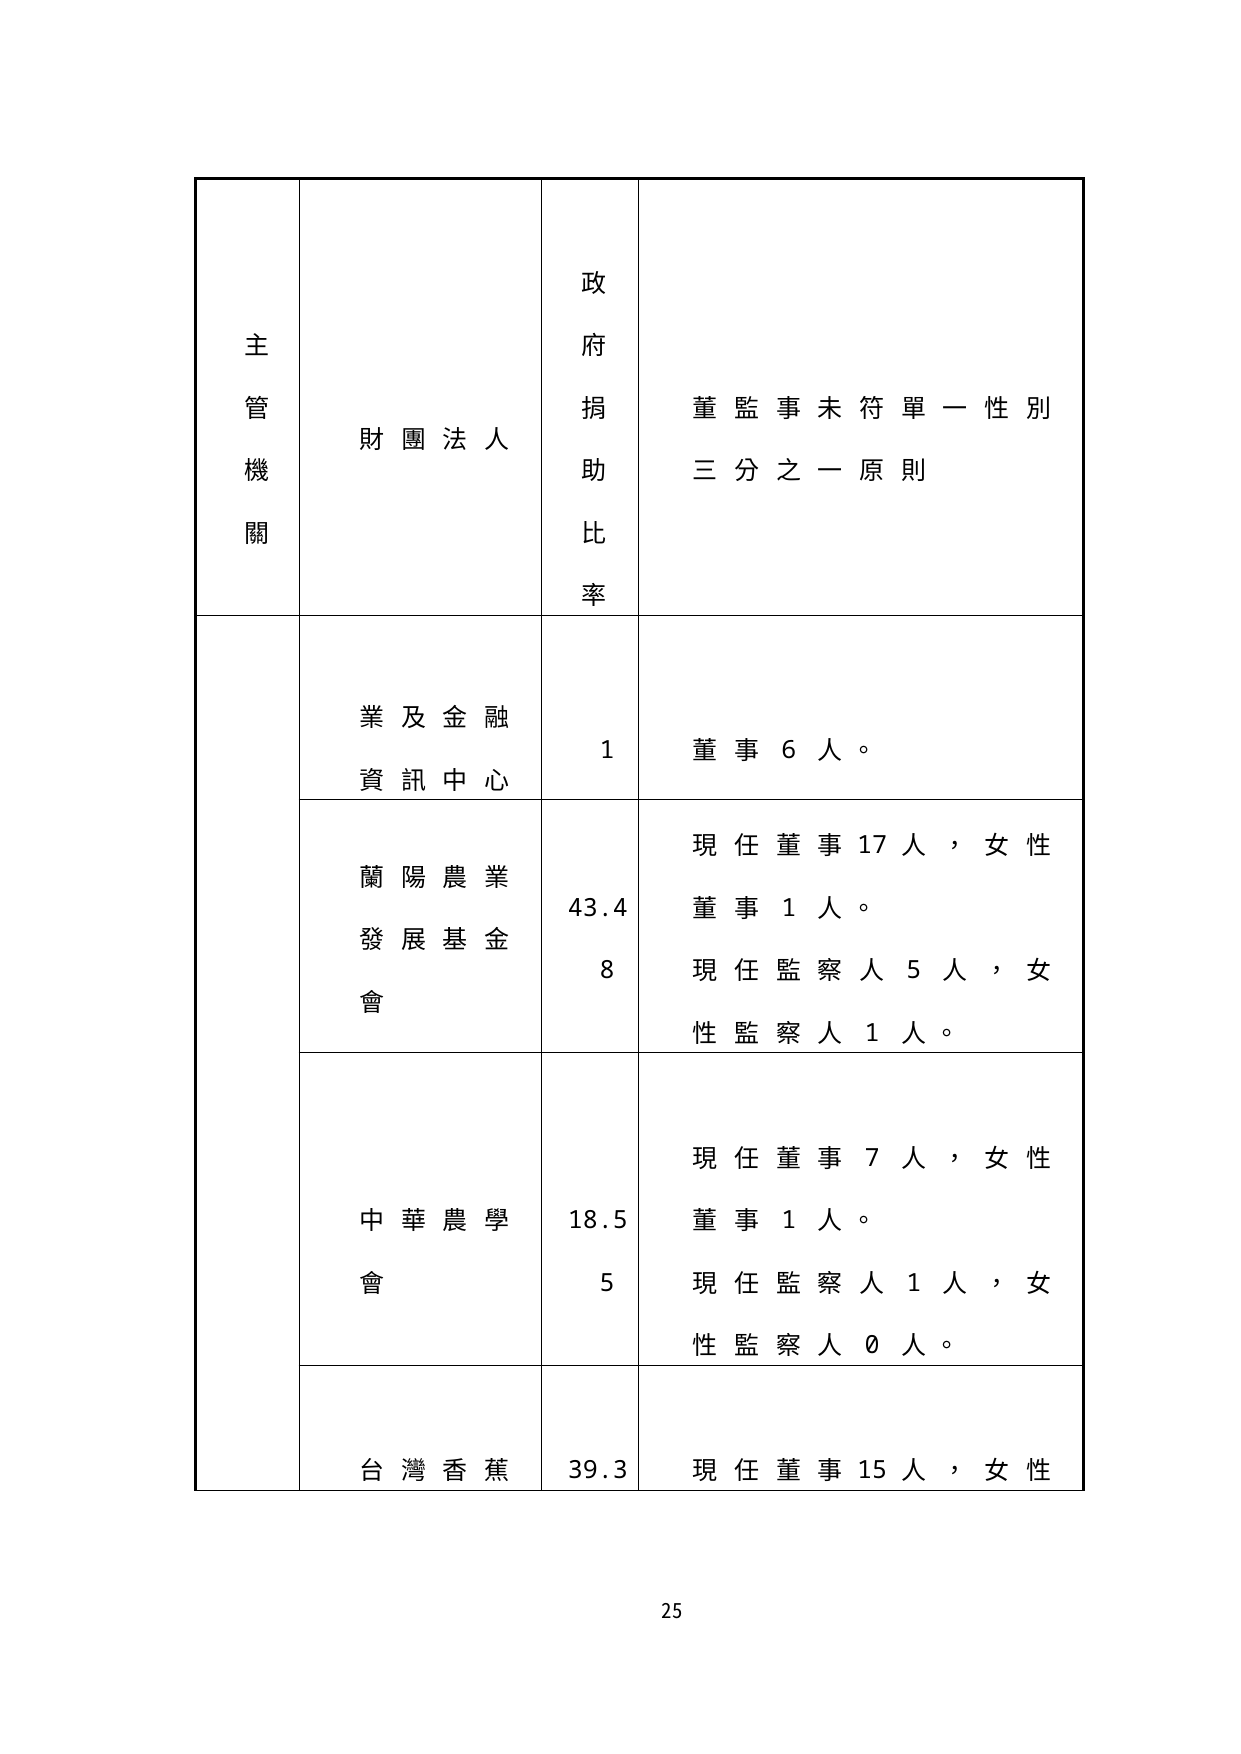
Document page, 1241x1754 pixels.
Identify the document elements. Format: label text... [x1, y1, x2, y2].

table_cell 現任董事17人，女性董事1人。 現任監察人5人，女性監察人1人。 [639, 800, 1082, 1052]
table_cell 業及金融資訊中心 [300, 616, 541, 799]
table_cell 中華農學會 [300, 1053, 541, 1365]
table_cell 現任董事7人，女性董事1人。 現任監察人1人，女性監察人0人。 [639, 1053, 1082, 1365]
table_header 主管 機關 [197, 180, 299, 615]
table_cell 董事6人。 [639, 616, 1082, 799]
table_cell 1 [542, 616, 638, 799]
table_cell 18.55 [542, 1053, 638, 1365]
table_header 政府捐助比率 [542, 180, 638, 615]
table_cell 台灣香蕉 [300, 1366, 541, 1490]
table_cell 蘭陽農業發展基金會 [300, 800, 541, 1052]
table_cell 39.3 [542, 1366, 638, 1490]
table_cell [197, 616, 299, 1490]
table_cell 43.48 [542, 800, 638, 1052]
table_cell 現任董事15人，女性 [639, 1366, 1082, 1490]
table_header 董監事未符單一性別三分之一原則 [639, 180, 1082, 615]
table_header 財團法人 [300, 180, 541, 615]
